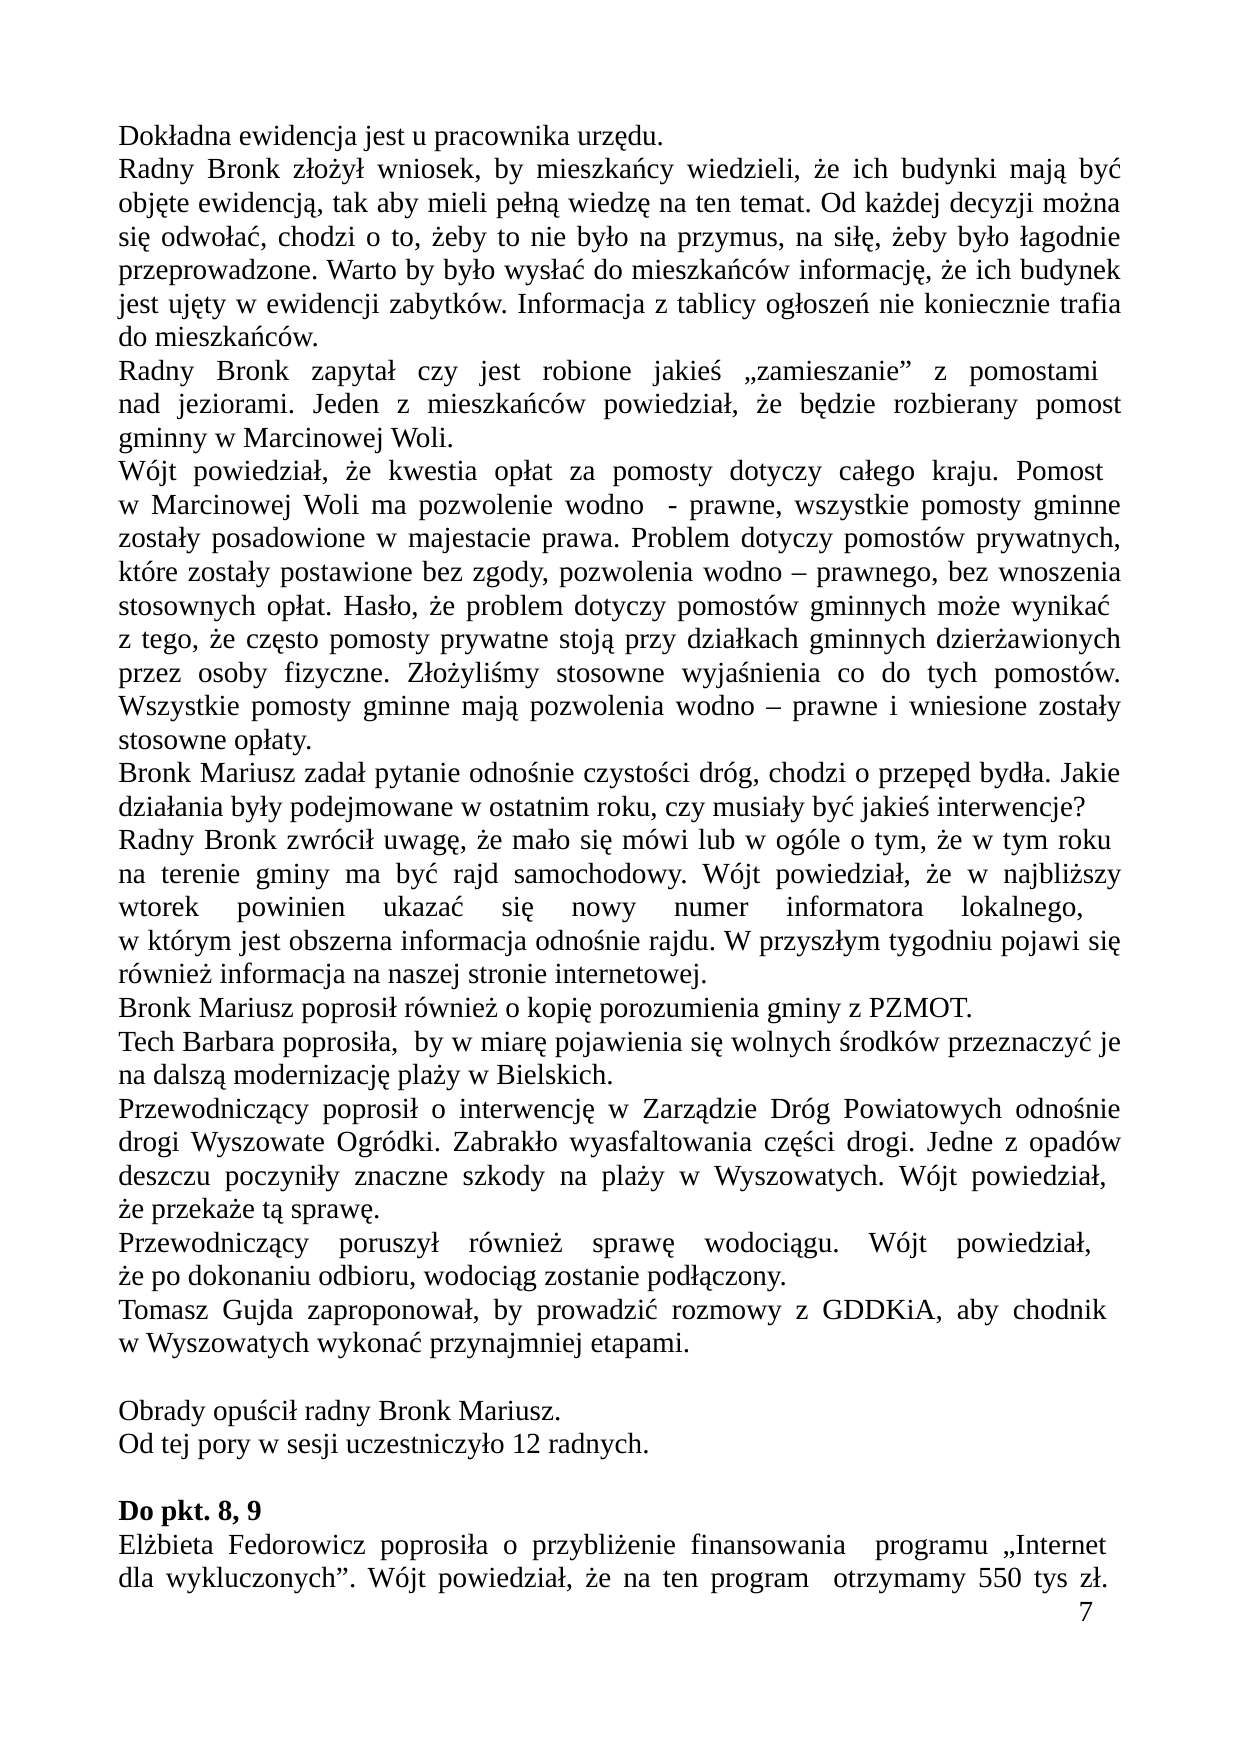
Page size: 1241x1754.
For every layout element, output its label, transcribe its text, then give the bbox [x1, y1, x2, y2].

text Elżbieta Fedorowicz poprosiła o przybliżenie finansowania programu „Internet dla wykluczonych”. Wójt powiedział, że na ten program otrzymamy 550 tys zł. 16 [118, 1527, 1122, 1627]
text Bronk Mariusz zadał pytanie odnośnie czystości dróg, chodzi o przepęd bydła. Jakie działania były podejmowane w ostatnim roku, czy musiały być jakieś interwencje? [118, 755, 1122, 822]
text Wójt powiedział, że kwestia opłat za pomosty dotyczy całego kraju. Pomost w Marcinowej Woli ma pozwolenie wodno - prawne, wszystkie pomosty gminne zostały posadowione w majestacie prawa. Problem dotyczy pomostów prywatnych, które zostały postawione bez zgody, pozwolenia wodno – prawnego, bez wnoszenia stosownych opłat. Hasło, że problem dotyczy pomostów gminnych może wynikać z tego, że często pomosty prywatne stoją przy działkach gminnych dzierżawionych przez osoby fizyczne. Złożyliśmy stosowne wyjaśnienia co do tych pomostów. Wszystkie pomosty gminne mają pozwolenia wodno – prawne i wniesione zostały stosowne opłaty. [118, 453, 1122, 755]
text Od tej pory w sesji uczestniczyło 12 radnych. [118, 1426, 1122, 1460]
text Bronk Mariusz poprosił również o kopię porozumienia gminy z PZMOT. [118, 990, 1122, 1024]
text Radny Bronk zapytał czy jest robione jakieś „zamieszanie” z pomostami nad jeziorami. Jeden z mieszkańców powiedział, że będzie rozbierany pomost gminny w Marcinowej Woli. [118, 353, 1122, 453]
text Radny Bronk złożył wniosek, by mieszkańcy wiedzieli, że ich budynki mają być objęte ewidencją, tak aby mieli pełną wiedzę na ten temat. Od każdej decyzji można się odwołać, chodzi o to, żeby to nie było na przymus, na siłę, żeby było łagodnie przeprowadzone. Warto by było wysłać do mieszkańców informację, że ich budynek jest ujęty w ewidencji zabytków. Informacja z tablicy ogłoszeń nie koniecznie trafia do mieszkańców. [118, 152, 1122, 353]
text Do pkt. 8, 9 [118, 1493, 1122, 1527]
text Dokładna ewidencja jest u pracownika urzędu. [118, 118, 1122, 152]
text Tomasz Gujda zaproponował, by prowadzić rozmowy z GDDKiA, aby chodnik w Wyszowatych wykonać przynajmniej etapami. [118, 1292, 1122, 1359]
text Przewodniczący poprosił o interwencję w Zarządzie Dróg Powiatowych odnośnie drogi Wyszowate Ogródki. Zabrakło wyasfaltowania części drogi. Jedne z opadów deszczu poczyniły znaczne szkody na plaży w Wyszowatych. Wójt powiedział, że przekaże tą sprawę. [118, 1091, 1122, 1225]
text Tech Barbara poprosiła, by w miarę pojawienia się wolnych środków przeznaczyć je na dalszą modernizację plaży w Bielskich. [118, 1024, 1122, 1091]
text Przewodniczący poruszył również sprawę wodociągu. Wójt powiedział, że po dokonaniu odbioru, wodociąg zostanie podłączony. [118, 1225, 1122, 1292]
text Radny Bronk zwrócił uwagę, że mało się mówi lub w ogóle o tym, że w tym roku na terenie gminy ma być rajd samochodowy. Wójt powiedział, że w najbliższy wtorek powinien ukazać się nowy numer informatora lokalnego, w którym jest obszerna informacja odnośnie rajdu. W przyszłym tygodniu pojawi się również informacja na naszej stronie internetowej. [118, 822, 1122, 990]
text Obrady opuścił radny Bronk Mariusz. [118, 1393, 1122, 1426]
